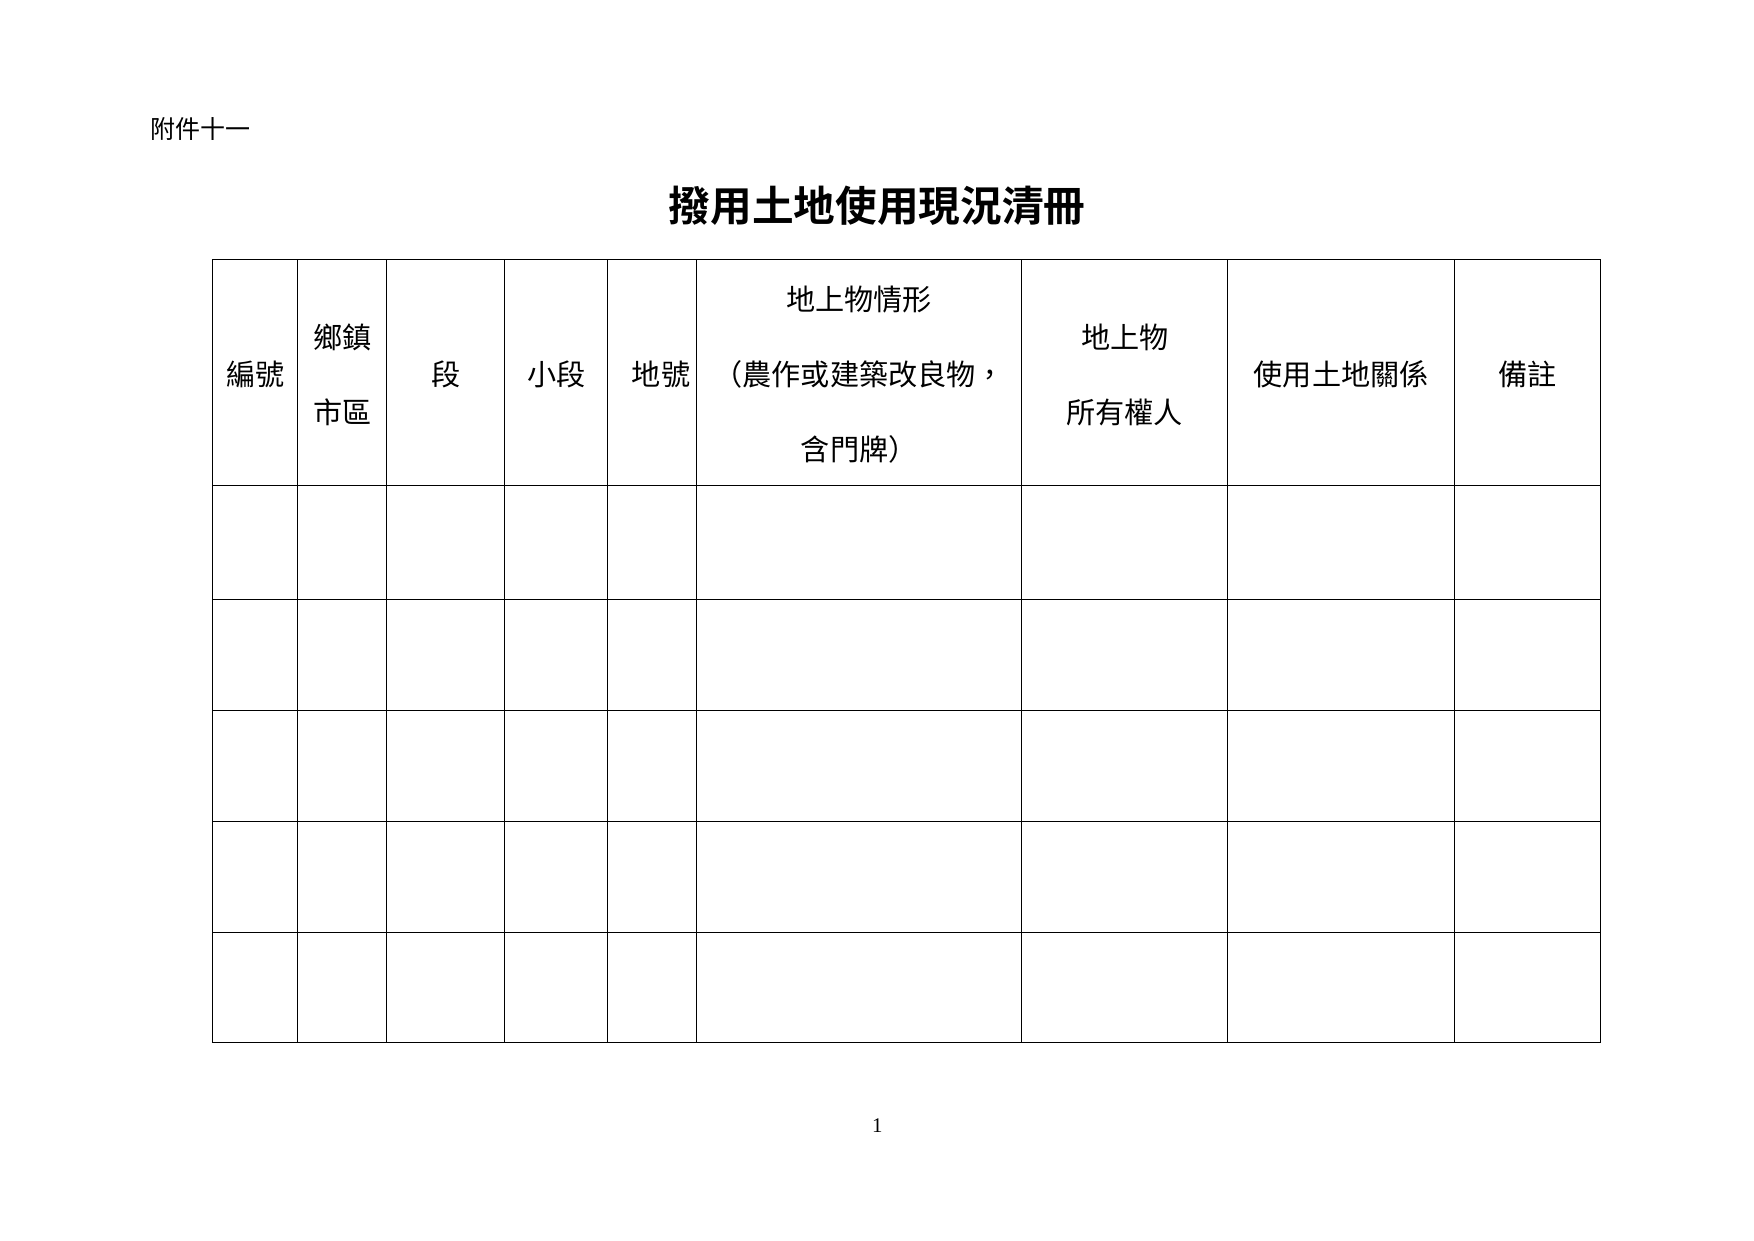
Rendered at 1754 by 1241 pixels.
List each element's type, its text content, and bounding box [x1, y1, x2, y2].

text 附件十一 [150, 109, 1604, 147]
table_cell [505, 822, 607, 932]
table_cell [608, 486, 696, 598]
table_cell [387, 933, 504, 1042]
table_cell [608, 600, 696, 710]
table_cell [213, 933, 297, 1042]
table_cell [1228, 822, 1454, 932]
table_header 鄉鎮 市區 [298, 260, 386, 485]
table_cell [213, 711, 297, 821]
table_cell [213, 600, 297, 710]
table_cell [387, 711, 504, 821]
table_cell [1228, 711, 1454, 821]
table_header 編號 [213, 260, 297, 485]
table_cell [697, 933, 1021, 1042]
table_cell [213, 486, 297, 598]
table_cell [1455, 711, 1600, 821]
table_cell [387, 600, 504, 710]
table_cell [505, 711, 607, 821]
table_cell [213, 822, 297, 932]
table_cell [697, 822, 1021, 932]
table_cell [1022, 600, 1227, 710]
table_header 地號 [608, 260, 696, 485]
table_cell [298, 600, 386, 710]
table_cell [387, 486, 504, 598]
table_header 段 [387, 260, 504, 485]
table_cell [298, 933, 386, 1042]
table_cell [505, 933, 607, 1042]
table_cell [1022, 933, 1227, 1042]
table_header 地上物 所有權人 [1022, 260, 1227, 485]
table_cell [608, 711, 696, 821]
table_cell [1228, 486, 1454, 598]
table_cell [697, 600, 1021, 710]
table_cell [1022, 711, 1227, 821]
table_cell [505, 486, 607, 598]
table_header 地上物情形 （農作或建築改良物，含門牌） [697, 260, 1021, 485]
table_cell [697, 486, 1021, 598]
table_cell [298, 711, 386, 821]
table_cell [1228, 933, 1454, 1042]
table_cell [1455, 822, 1600, 932]
table_cell [608, 822, 696, 932]
table_cell [1455, 486, 1600, 598]
table_cell [608, 933, 696, 1042]
table_cell [387, 822, 504, 932]
table_header 備註 [1455, 260, 1600, 485]
table_cell [298, 822, 386, 932]
table_cell [1022, 486, 1227, 598]
table_cell [1228, 600, 1454, 710]
text 撥用土地使用現況清冊 [150, 166, 1604, 241]
table_cell [1455, 600, 1600, 710]
table_cell [505, 600, 607, 710]
table_cell [1022, 822, 1227, 932]
table_cell [697, 711, 1021, 821]
table_cell [298, 486, 386, 598]
table_cell [1455, 933, 1600, 1042]
table_header 小段 [505, 260, 607, 485]
table_header 使用土地關係 [1228, 260, 1454, 485]
